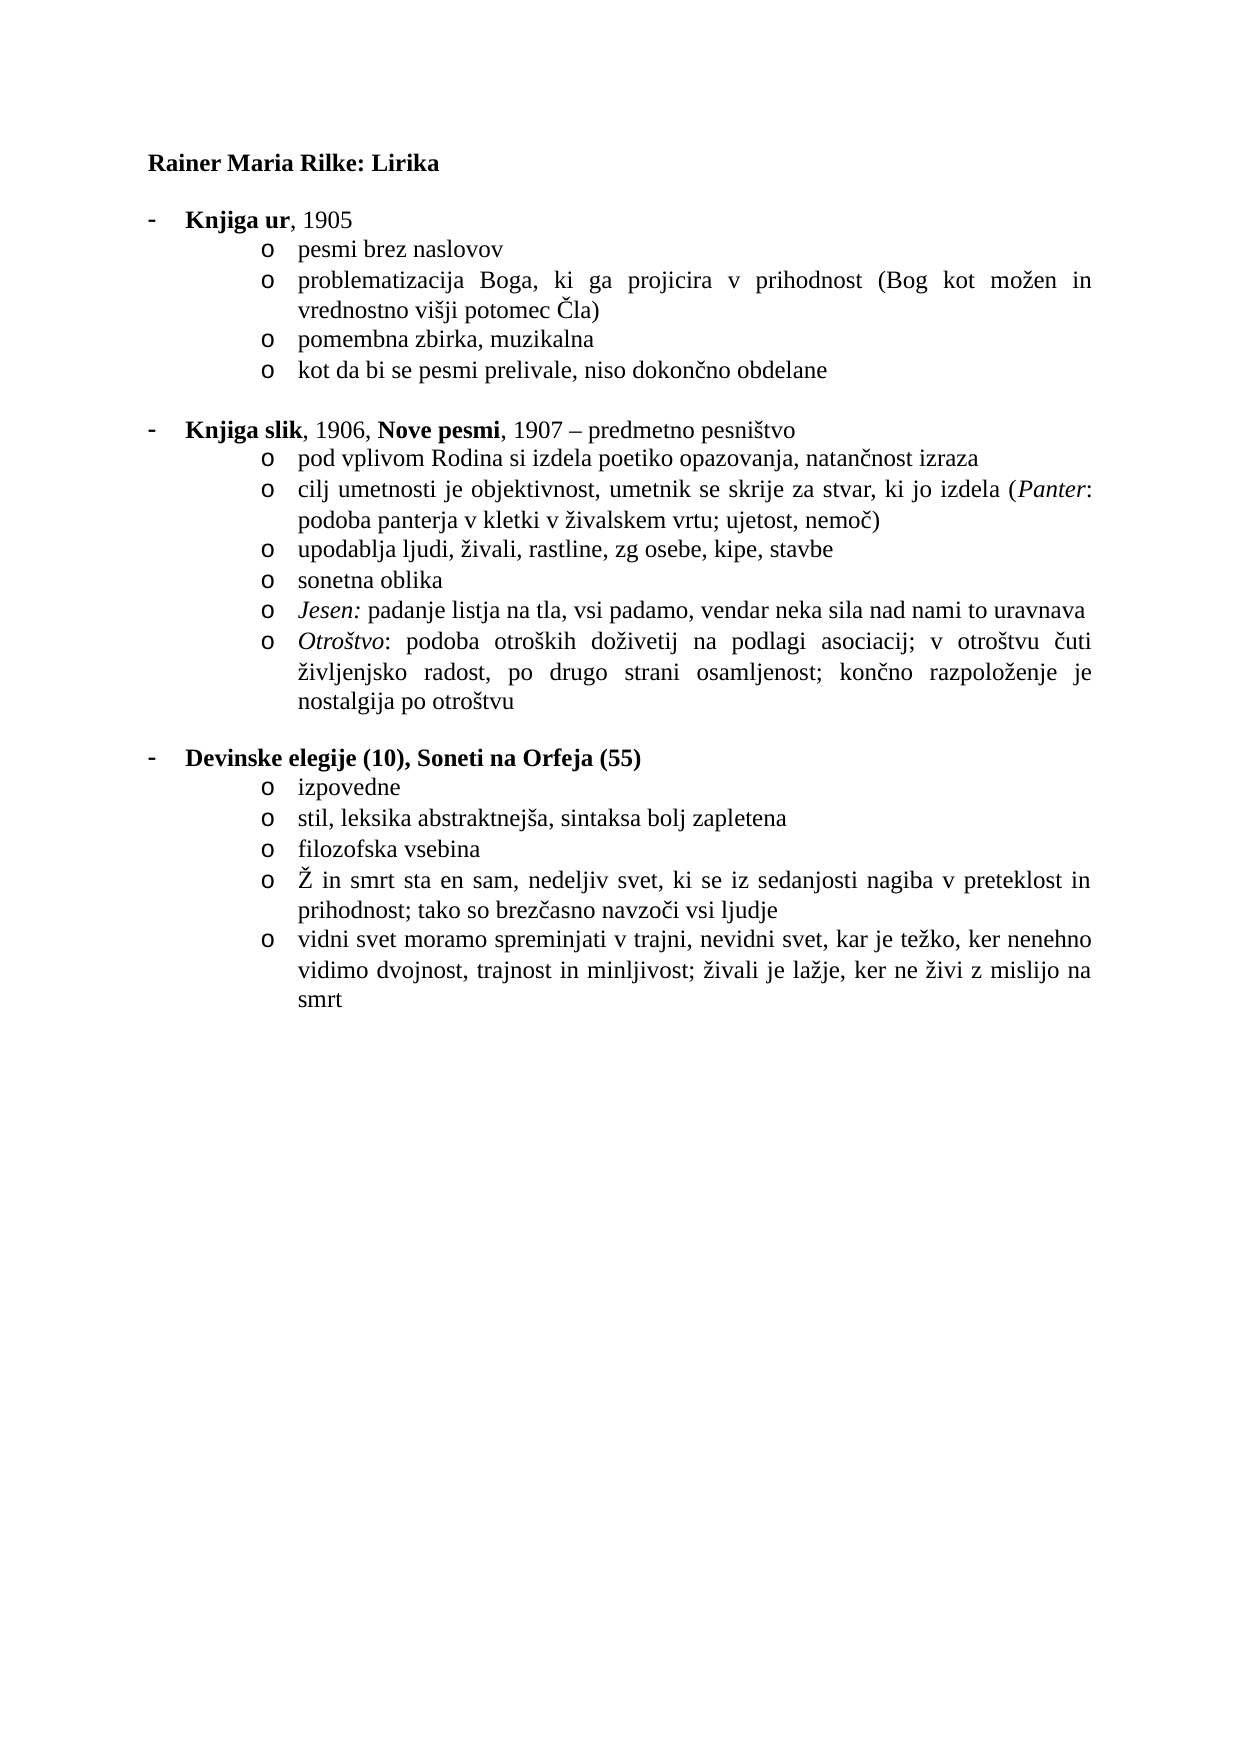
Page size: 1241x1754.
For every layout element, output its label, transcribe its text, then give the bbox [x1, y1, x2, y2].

list pesmi brez naslovov [260, 234, 1093, 265]
list Knjiga ur, 1905 [148, 205, 1093, 234]
list problematizacija Boga, ki ga projicira v prihodnost (Bog kot možen in vrednostno višji potomec Čla) [260, 265, 1093, 324]
list upodablja ljudi, živali, rastline, zg osebe, kipe, stavbe [260, 534, 1093, 565]
list izpovedne [260, 772, 1093, 803]
list pod vplivom Rodina si izdela poetiko opazovanja, natančnost izraza [260, 443, 1093, 474]
list sonetna oblika [260, 565, 1093, 596]
subtitle Devinske elegije (10), Soneti na Orfeja (55) [148, 743, 1093, 772]
list cilj umetnosti je objektivnost, umetnik se skrije za stvar, ki jo izdela (Panter: podoba panterja v kletki v živalskem vrtu; ujetost, nemoč) [260, 474, 1093, 534]
list pomembna zbirka, muzikalna [260, 324, 1093, 355]
subtitle Rainer Maria Rilke: Lirika [148, 148, 1093, 176]
list Jesen: padanje listja na tla, vsi padamo, vendar neka sila nad nami to uravnava [260, 596, 1093, 626]
list kot da bi se pesmi prelivale, niso dokončno obdelane [260, 355, 1093, 386]
list Ž in smrt sta en sam, nedeljiv svet, ki se iz sedanjosti nagiba v preteklost in prihodnost; tako so brezčasno navzoči vsi ljudje [260, 865, 1093, 924]
list Otroštvo: podoba otroških doživetij na podlagi asociacij; v otroštvu čuti življenjsko radost, po drugo strani osamljenost; končno razpoloženje je nostalgija po otroštvu [260, 626, 1093, 715]
list filozofska vsebina [260, 834, 1093, 865]
list stil, leksika abstraktnejša, sintaksa bolj zapletena [260, 803, 1093, 834]
list Knjiga slik, 1906, Nove pesmi, 1907 – predmetno pesništvo [148, 415, 1093, 443]
list vidni svet moramo spreminjati v trajni, nevidni svet, kar je težko, ker nenehno vidimo dvojnost, trajnost in minljivost; živali je lažje, ker ne živi z mislijo na smrt [260, 924, 1093, 1013]
